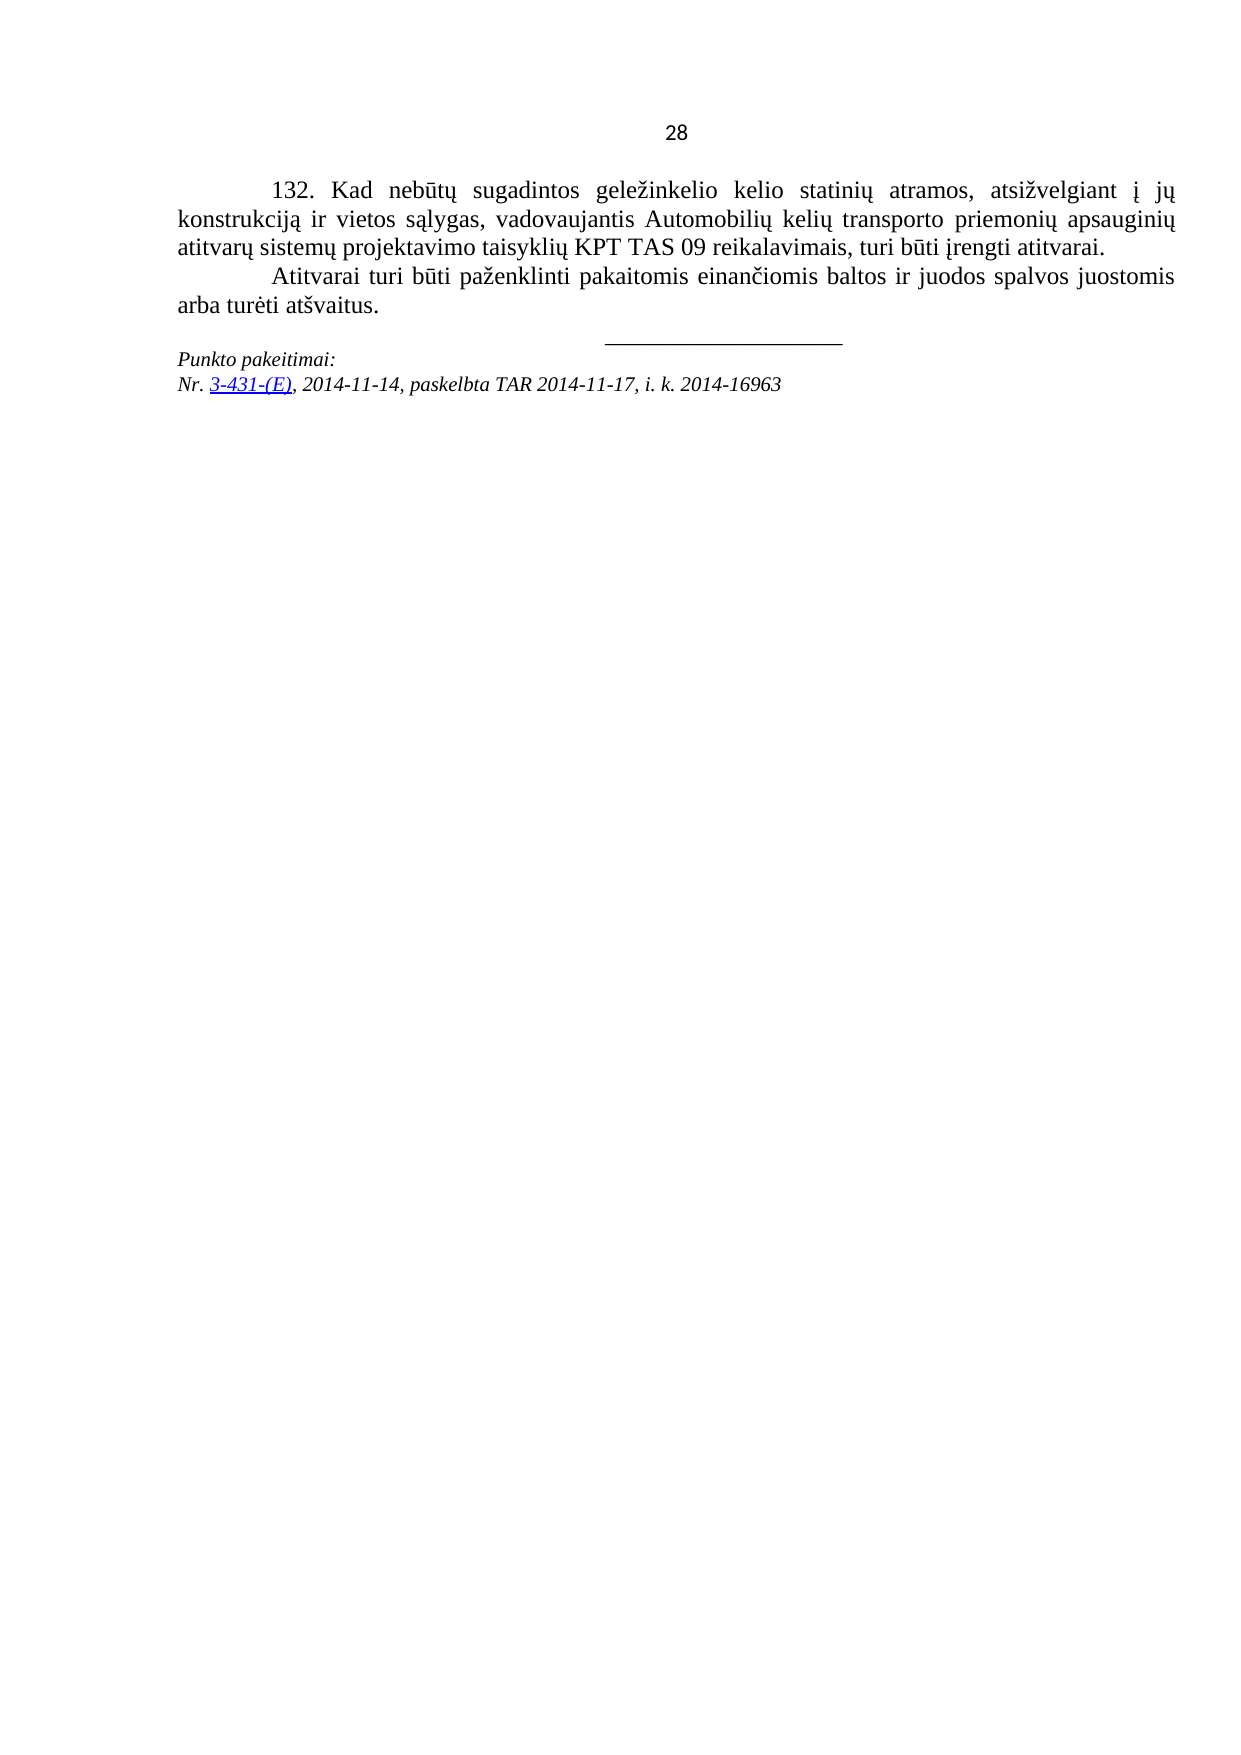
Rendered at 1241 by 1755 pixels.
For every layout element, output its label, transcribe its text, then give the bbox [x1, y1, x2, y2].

text 132. Kad nebūtų sugadintos geležinkelio kelio statinių atramos, atsižvelgiant į jų konstrukciją ir vietos sąlygas, vadovaujantis Automobilių kelių transporto priemonių apsauginių atitvarų sistemų projektavimo taisyklių KPT TAS 09 reikalavimais, turi būti įrengti atitvarai. [177, 175, 1176, 261]
text ___________________ [177, 319, 1176, 347]
text Punkto pakeitimai: [177, 347, 1176, 371]
text Atitvarai turi būti paženklinti pakaitomis einančiomis baltos ir juodos spalvos juostomis arba turėti atšvaitus. [177, 261, 1176, 319]
text Nr. 3-431-(E), 2014-11-14, paskelbta TAR 2014-11-17, i. k. 2014-16963 [177, 371, 1176, 396]
